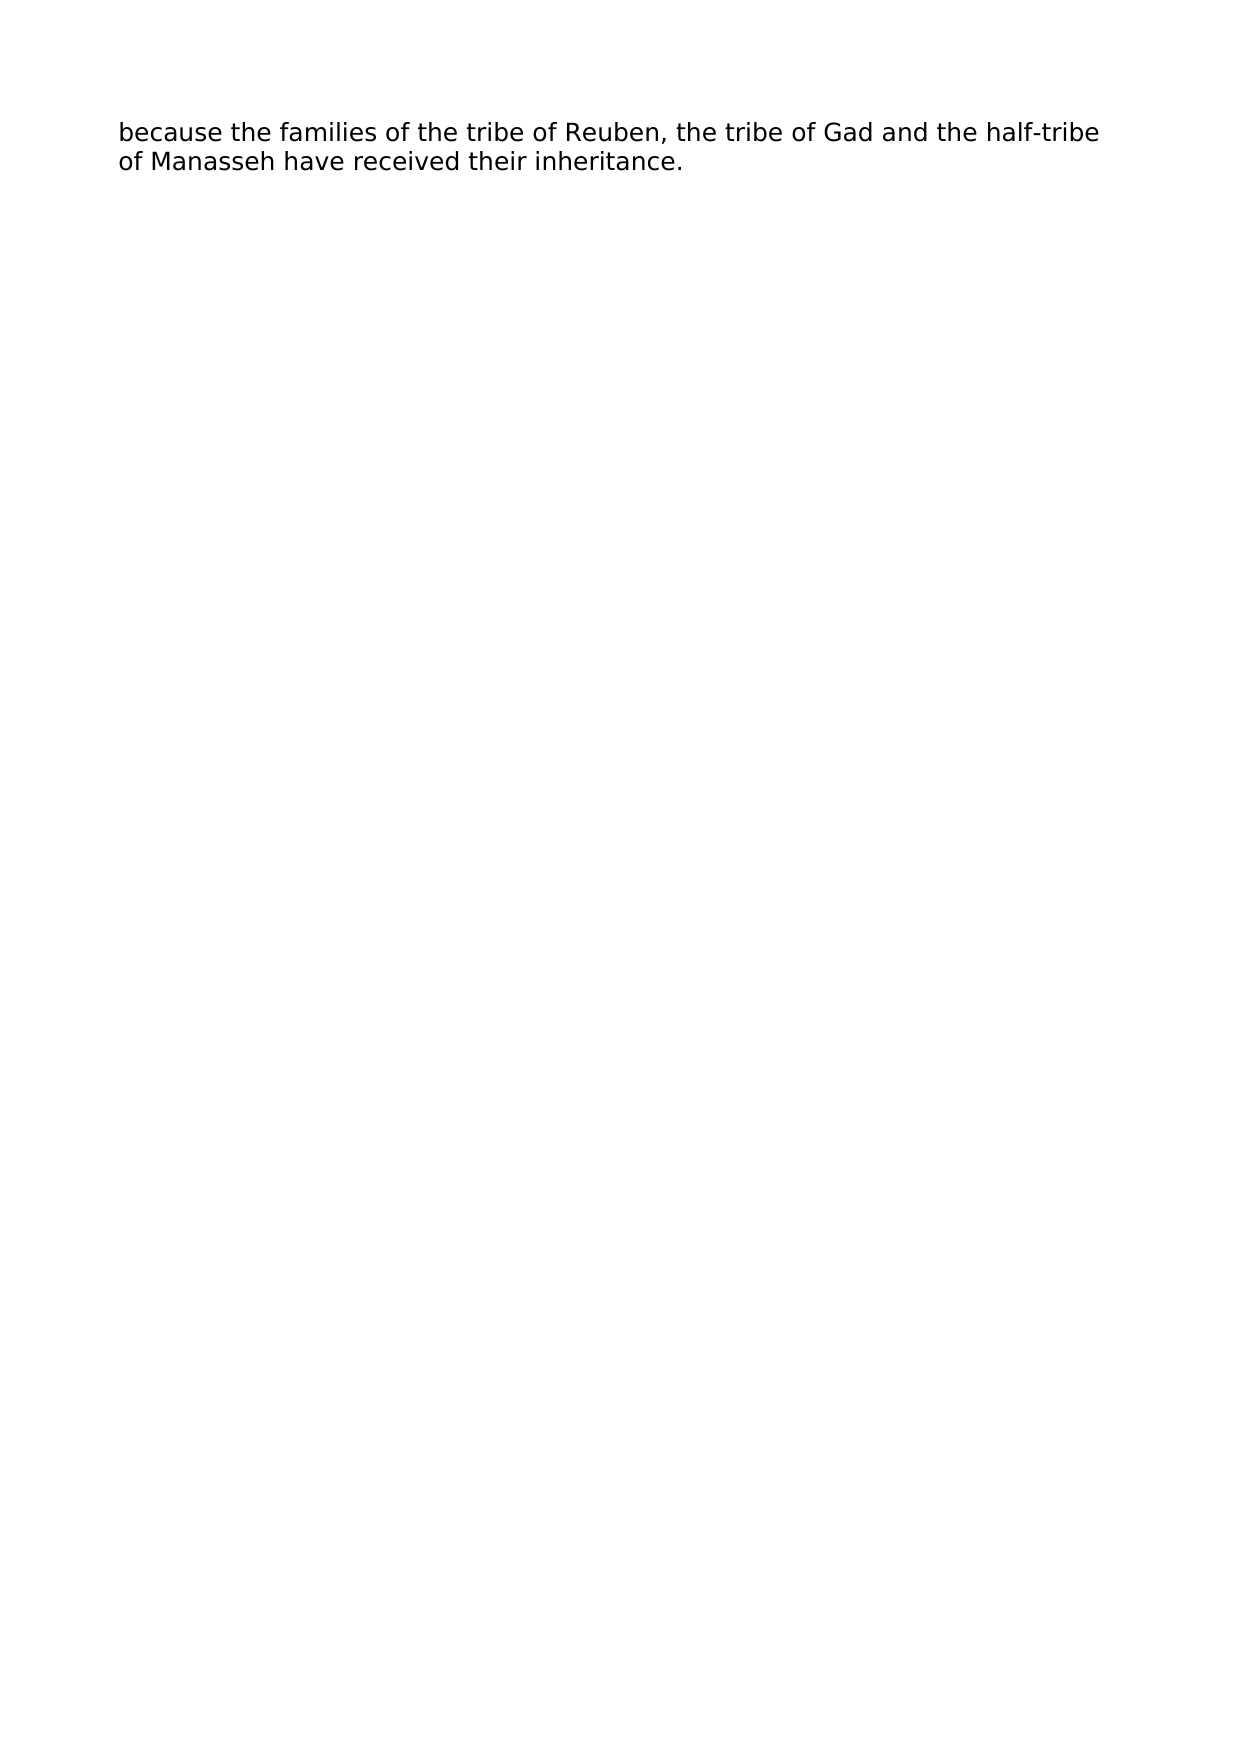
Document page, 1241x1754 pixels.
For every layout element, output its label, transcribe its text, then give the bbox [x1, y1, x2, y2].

text because the families of the tribe of Reuben, the tribe of Gad and the half-tribe of Manasseh have received their inheritance. [118, 118, 1122, 176]
